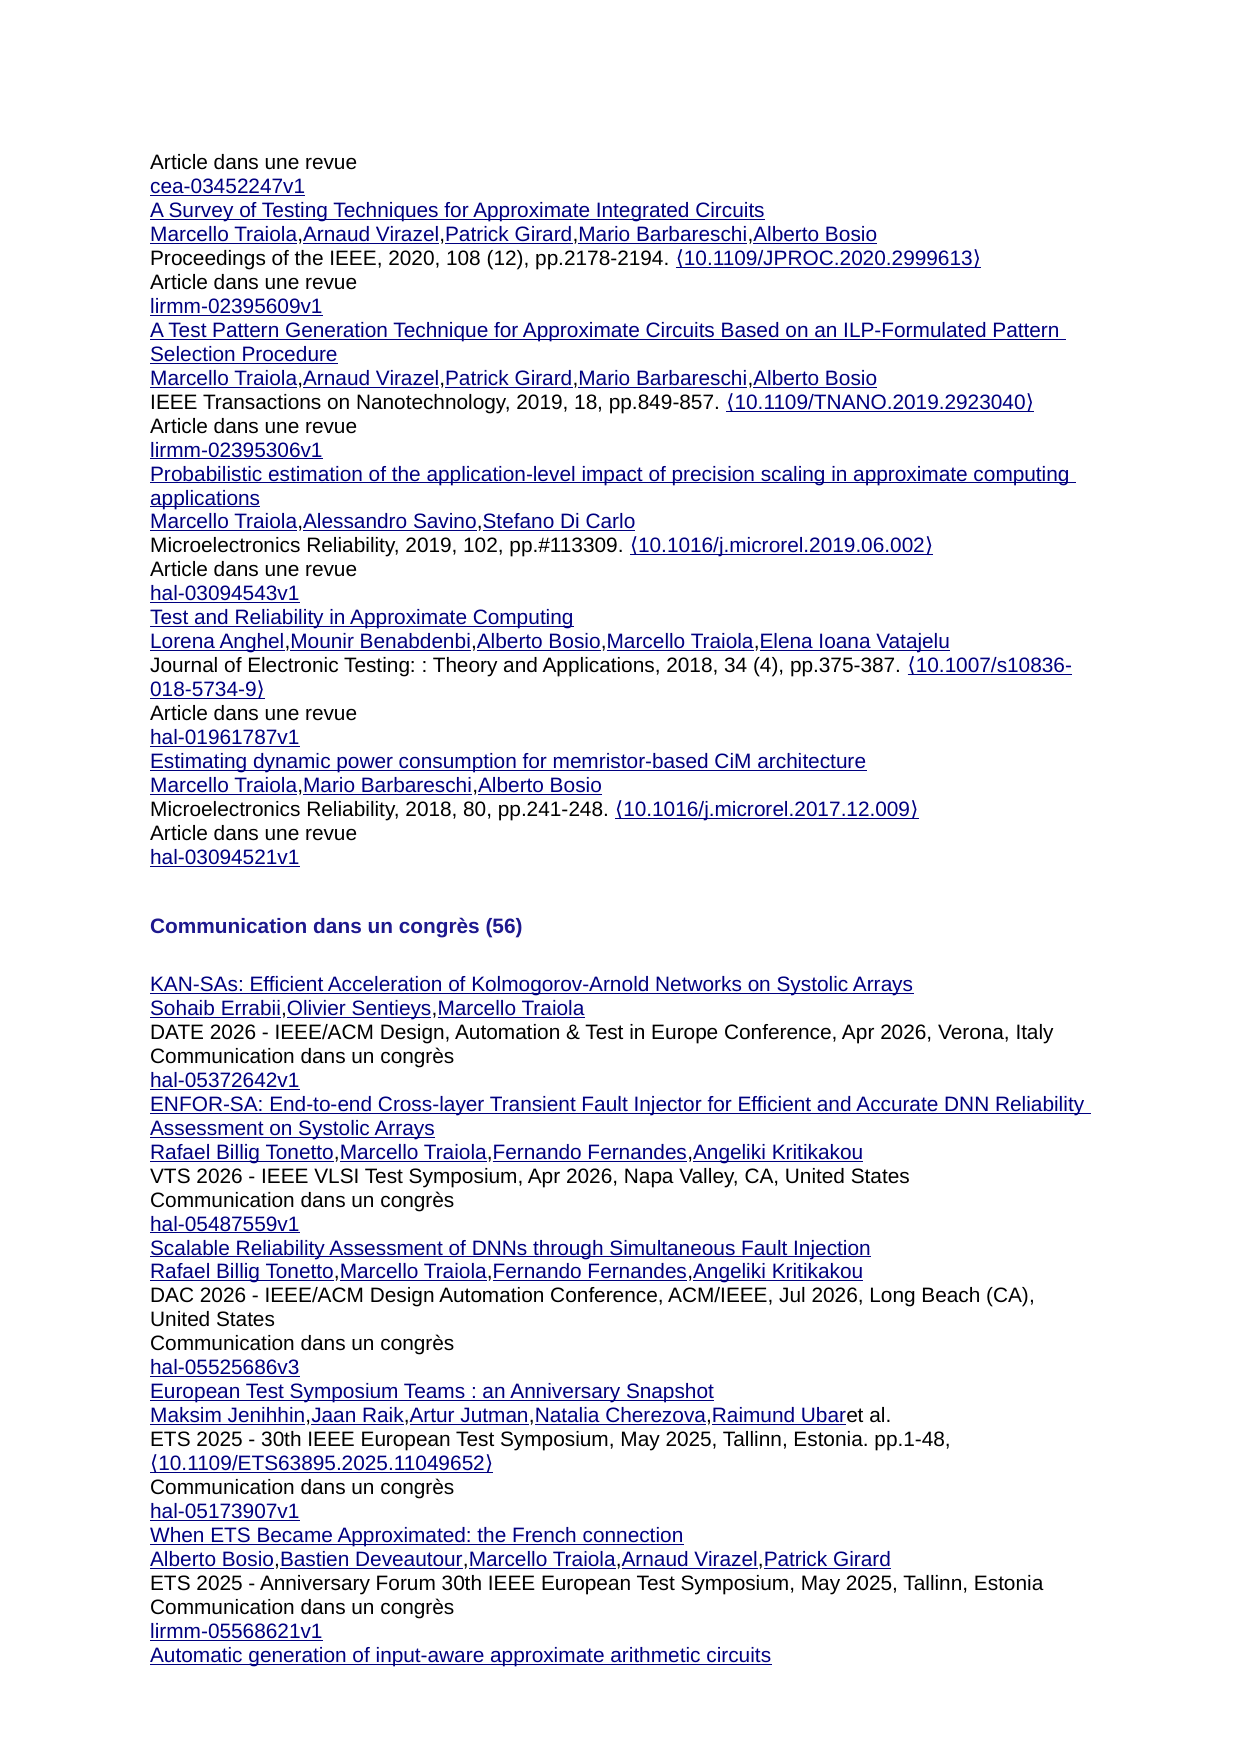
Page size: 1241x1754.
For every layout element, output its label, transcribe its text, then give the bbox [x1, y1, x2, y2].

table_cell Article dans une revue cea-03452247v1 [150, 150, 1090, 198]
table_cell A Test Pattern Generation Technique for Approximate Circuits Based on an ILP-Formulated Pattern Selection Procedure Marcello Traiola,Arnaud Virazel,Patrick Girard,Mario Barbareschi,Alberto Bosio IEEE Transactions on Nanotechnology, 2019, 18, pp.849-857. ⟨10.1109/TNANO.2019.2923040⟩ Article dans une revue lirmm-02395306v1 [150, 318, 1090, 461]
table_cell Probabilistic estimation of the application-level impact of precision scaling in approximate computing applications Marcello Traiola,Alessandro Savino,Stefano Di Carlo Microelectronics Reliability, 2019, 102, pp.#113309. ⟨10.1016/j.microrel.2019.06.002⟩ Article dans une revue hal-03094543v1 [150, 461, 1090, 605]
table_cell Test and Reliability in Approximate Computing Lorena Anghel,Mounir Benabdenbi,Alberto Bosio,Marcello Traiola,Elena Ioana Vatajelu Journal of Electronic Testing: : Theory and Applications, 2018, 34 (4), pp.375-387. ⟨10.1007/s10836-018-5734-9⟩ Article dans une revue hal-01961787v1 [150, 605, 1090, 749]
table_cell Automatic generation of input-aware approximate arithmetic circuits [150, 1643, 1090, 1667]
table_cell ENFOR-SA: End-to-end Cross-layer Transient Fault Injector for Efficient and Accurate DNN Reliability [150, 1092, 1090, 1113]
table_cell Assessment on Systolic Arrays Rafael Billig Tonetto,Marcello Traiola,Fernando Fernandes,Angeliki Kritikakou VTS 2026 - IEEE VLSI Test Symposium, Apr 2026, Napa Valley, CA, United States Communication dans un congrès hal-05487559v1 [150, 1114, 1090, 1235]
table_header KAN-SAs: Efficient Acceleration of Kolmogorov-Arnold Networks on Systolic Arrays Sohaib Errabii,Olivier Sentieys,Marcello Traiola DATE 2026 - IEEE/ACM Design, Automation & Test in Europe Conference, Apr 2026, Verona, Italy Communication dans un congrès hal-05372642v1 [150, 972, 1090, 1092]
table_cell Scalable Reliability Assessment of DNNs through Simultaneous Fault Injection Rafael Billig Tonetto,Marcello Traiola,Fernando Fernandes,Angeliki Kritikakou DAC 2026 - IEEE/ACM Design Automation Conference, ACM/IEEE, Jul 2026, Long Beach (CA), United States Communication dans un congrès hal-05525686v3 [150, 1235, 1090, 1379]
table_cell A Survey of Testing Techniques for Approximate Integrated Circuits Marcello Traiola,Arnaud Virazel,Patrick Girard,Mario Barbareschi,Alberto Bosio Proceedings of the IEEE, 2020, 108 (12), pp.2178-2194. ⟨10.1109/JPROC.2020.2999613⟩ Article dans une revue lirmm-02395609v1 [150, 198, 1090, 318]
table_cell European Test Symposium Teams : an Anniversary Snapshot Maksim Jenihhin,Jaan Raik,Artur Jutman,Natalia Cherezova,Raimund Ubaret al. ETS 2025 - 30th IEEE European Test Symposium, May 2025, Tallinn, Estonia. pp.1-48, ⟨10.1109/ETS63895.2025.11049652⟩ Communication dans un congrès hal-05173907v1 [150, 1379, 1090, 1523]
subtitle Communication dans un congrès (56) [150, 913, 1090, 937]
table_cell Estimating dynamic power consumption for memristor-based CiM architecture Marcello Traiola,Mario Barbareschi,Alberto Bosio Microelectronics Reliability, 2018, 80, pp.241-248. ⟨10.1016/j.microrel.2017.12.009⟩ Article dans une revue hal-03094521v1 [150, 749, 1090, 869]
table_cell When ETS Became Approximated: the French connection Alberto Bosio,Bastien Deveautour,Marcello Traiola,Arnaud Virazel,Patrick Girard ETS 2025 - Anniversary Forum 30th IEEE European Test Symposium, May 2025, Tallinn, Estonia Communication dans un congrès lirmm-05568621v1 [150, 1523, 1090, 1643]
